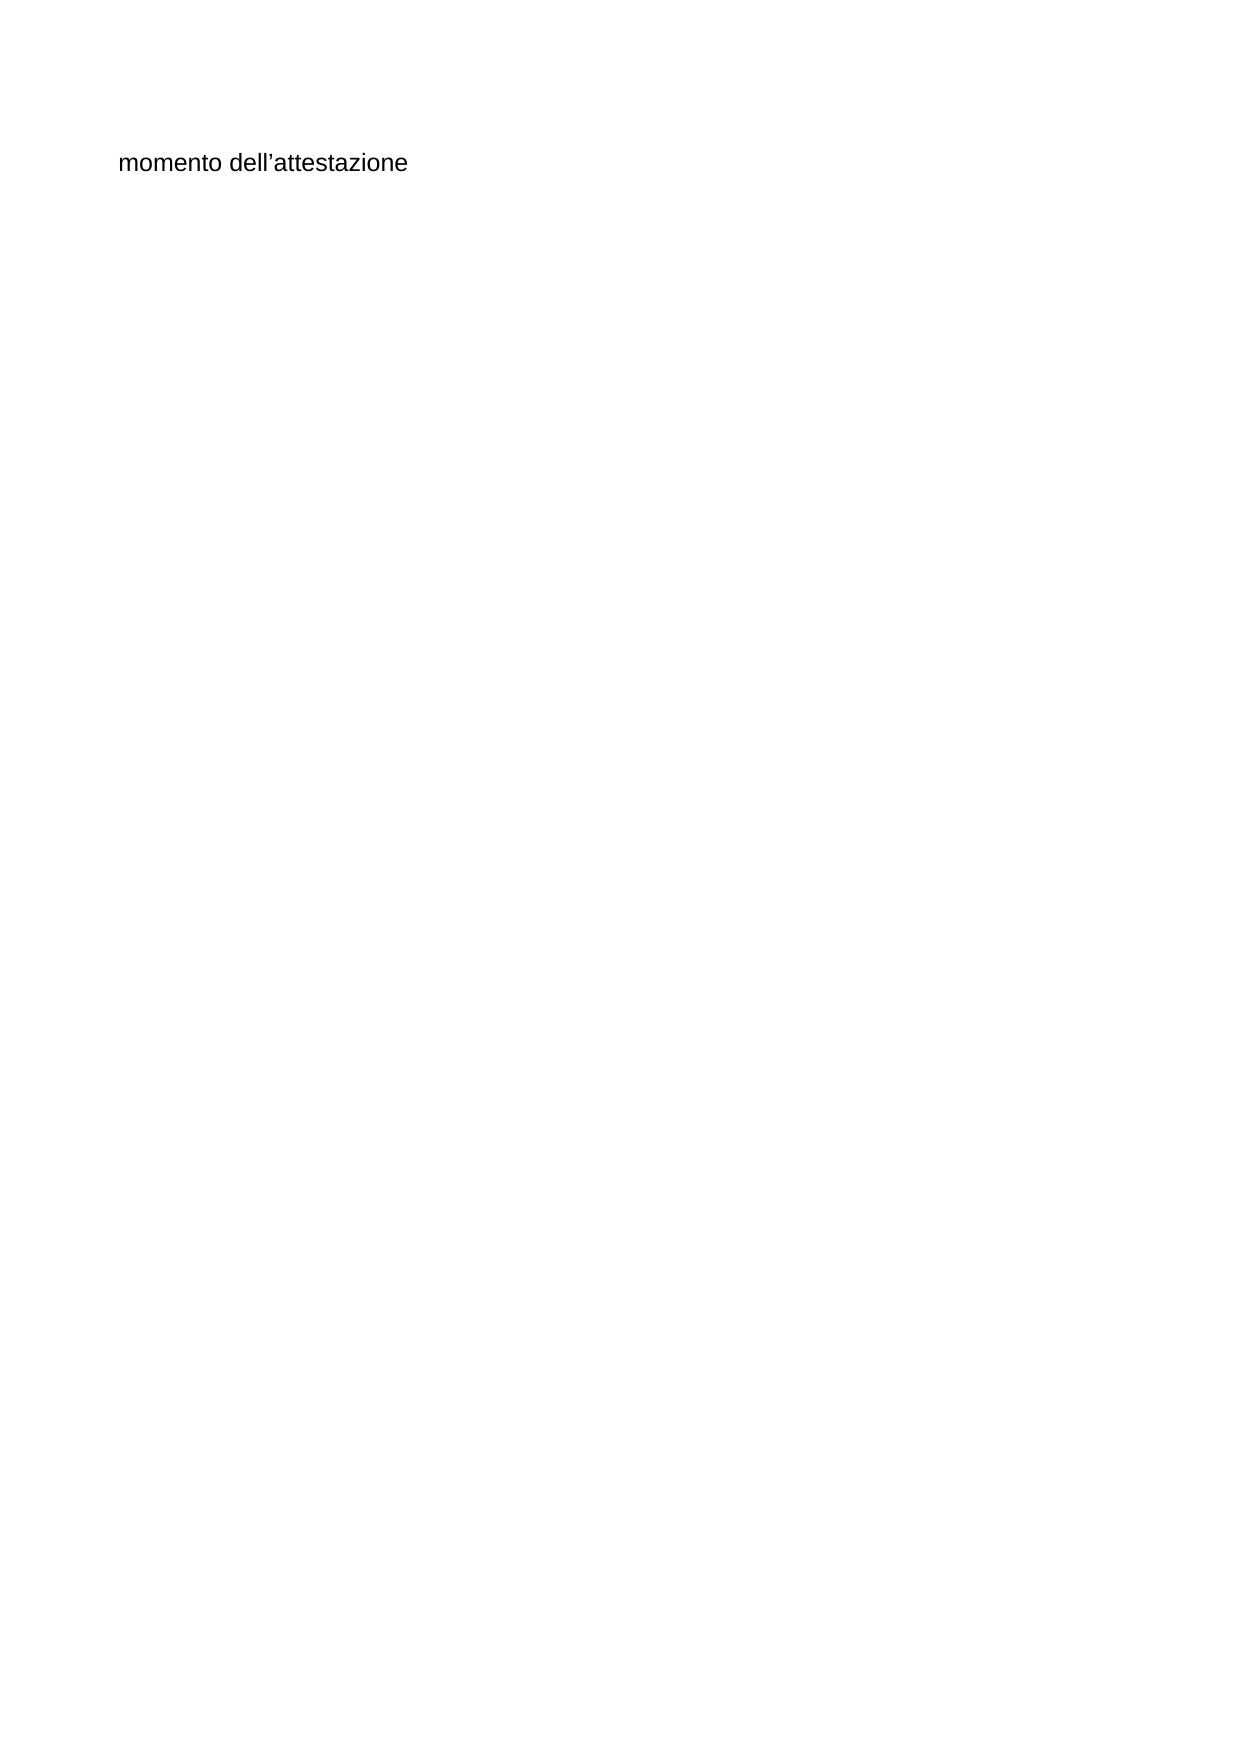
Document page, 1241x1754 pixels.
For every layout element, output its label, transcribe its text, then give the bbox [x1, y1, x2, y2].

text momento dell’attestazione [118, 148, 1122, 176]
